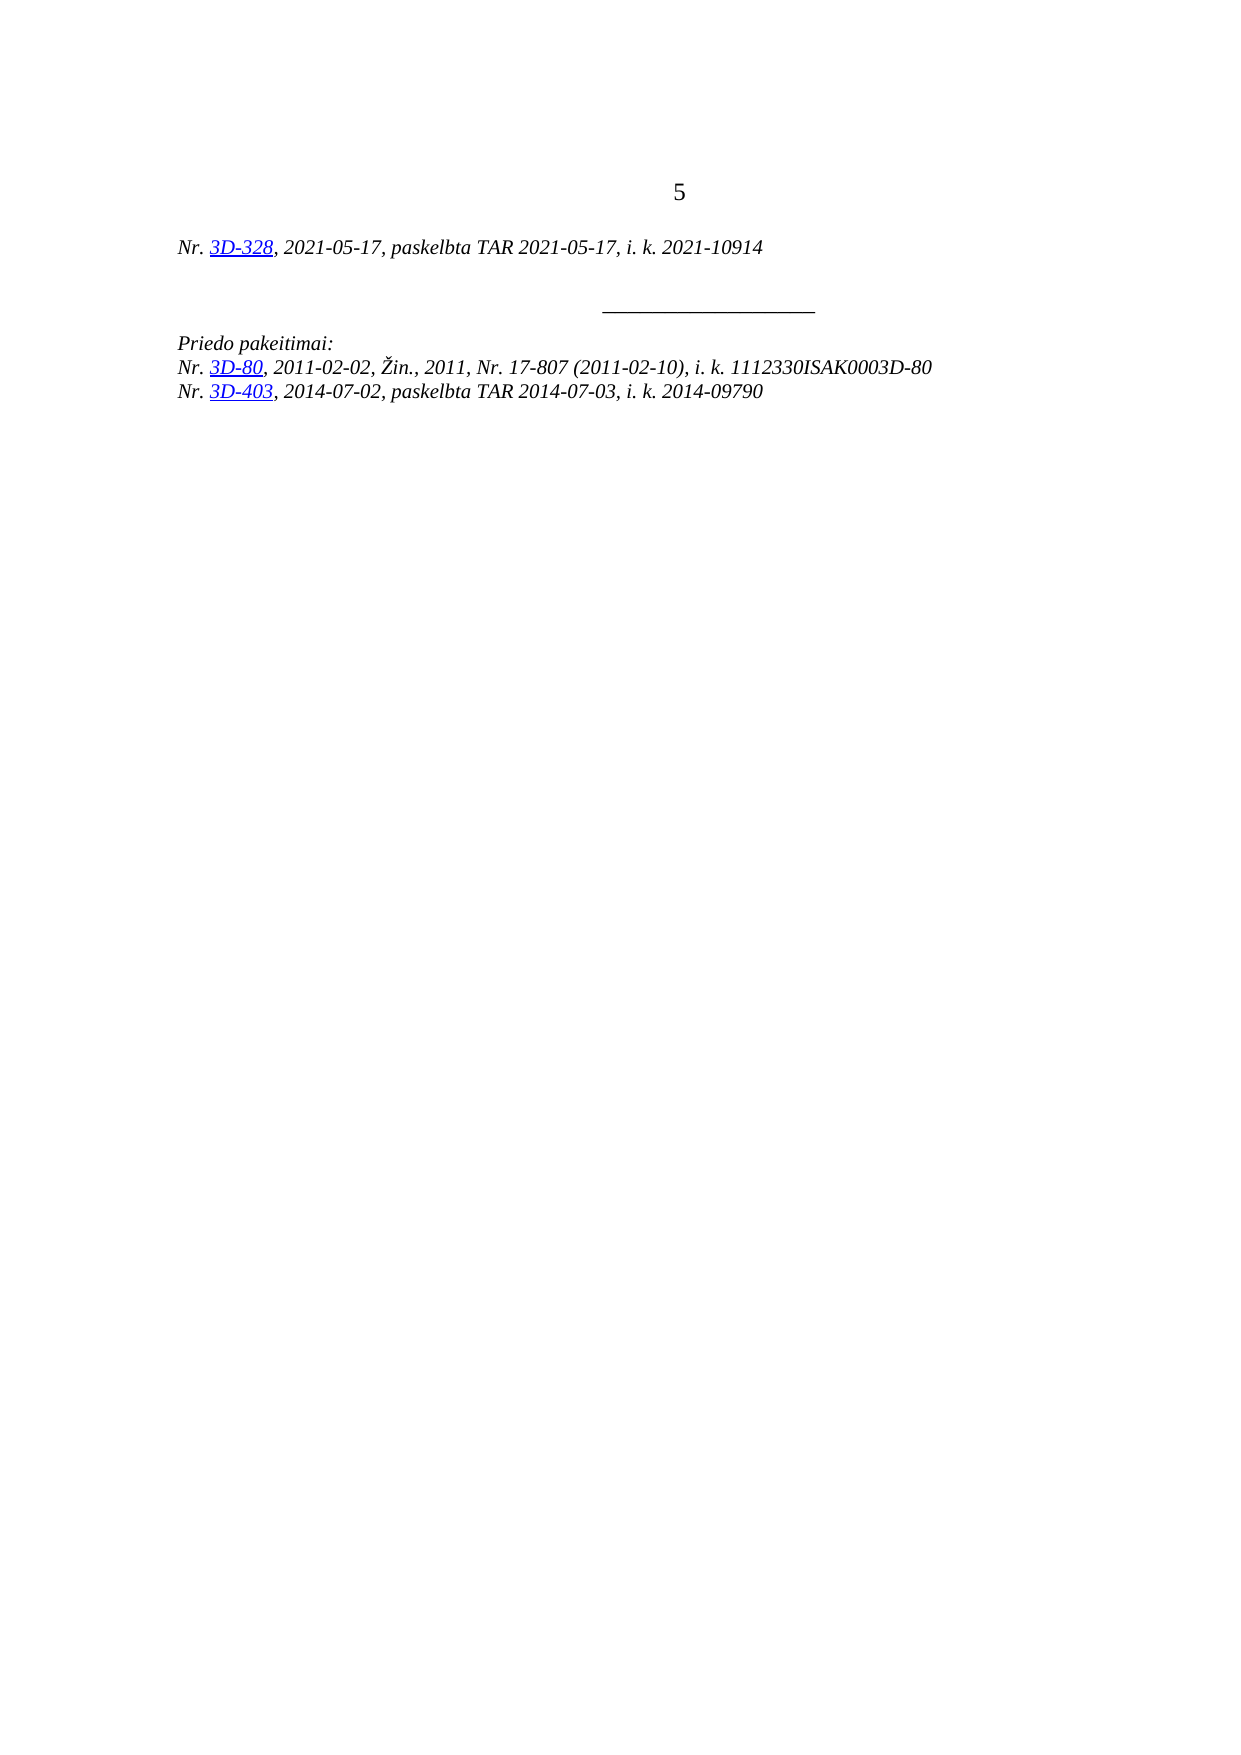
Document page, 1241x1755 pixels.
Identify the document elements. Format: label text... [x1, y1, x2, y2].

text _________________ [177, 287, 1181, 316]
text Priedo pakeitimai: [177, 331, 1181, 355]
text Nr. 3D-403, 2014-07-02, paskelbta TAR 2014-07-03, i. k. 2014-09790 [177, 379, 1181, 403]
text Nr. 3D-328, 2021-05-17, paskelbta TAR 2021-05-17, i. k. 2021-10914 [177, 235, 1181, 259]
text Nr. 3D-80, 2011-02-02, Žin., 2011, Nr. 17-807 (2011-02-10), i. k. 1112330ISAK0003D-80 [177, 355, 1181, 379]
